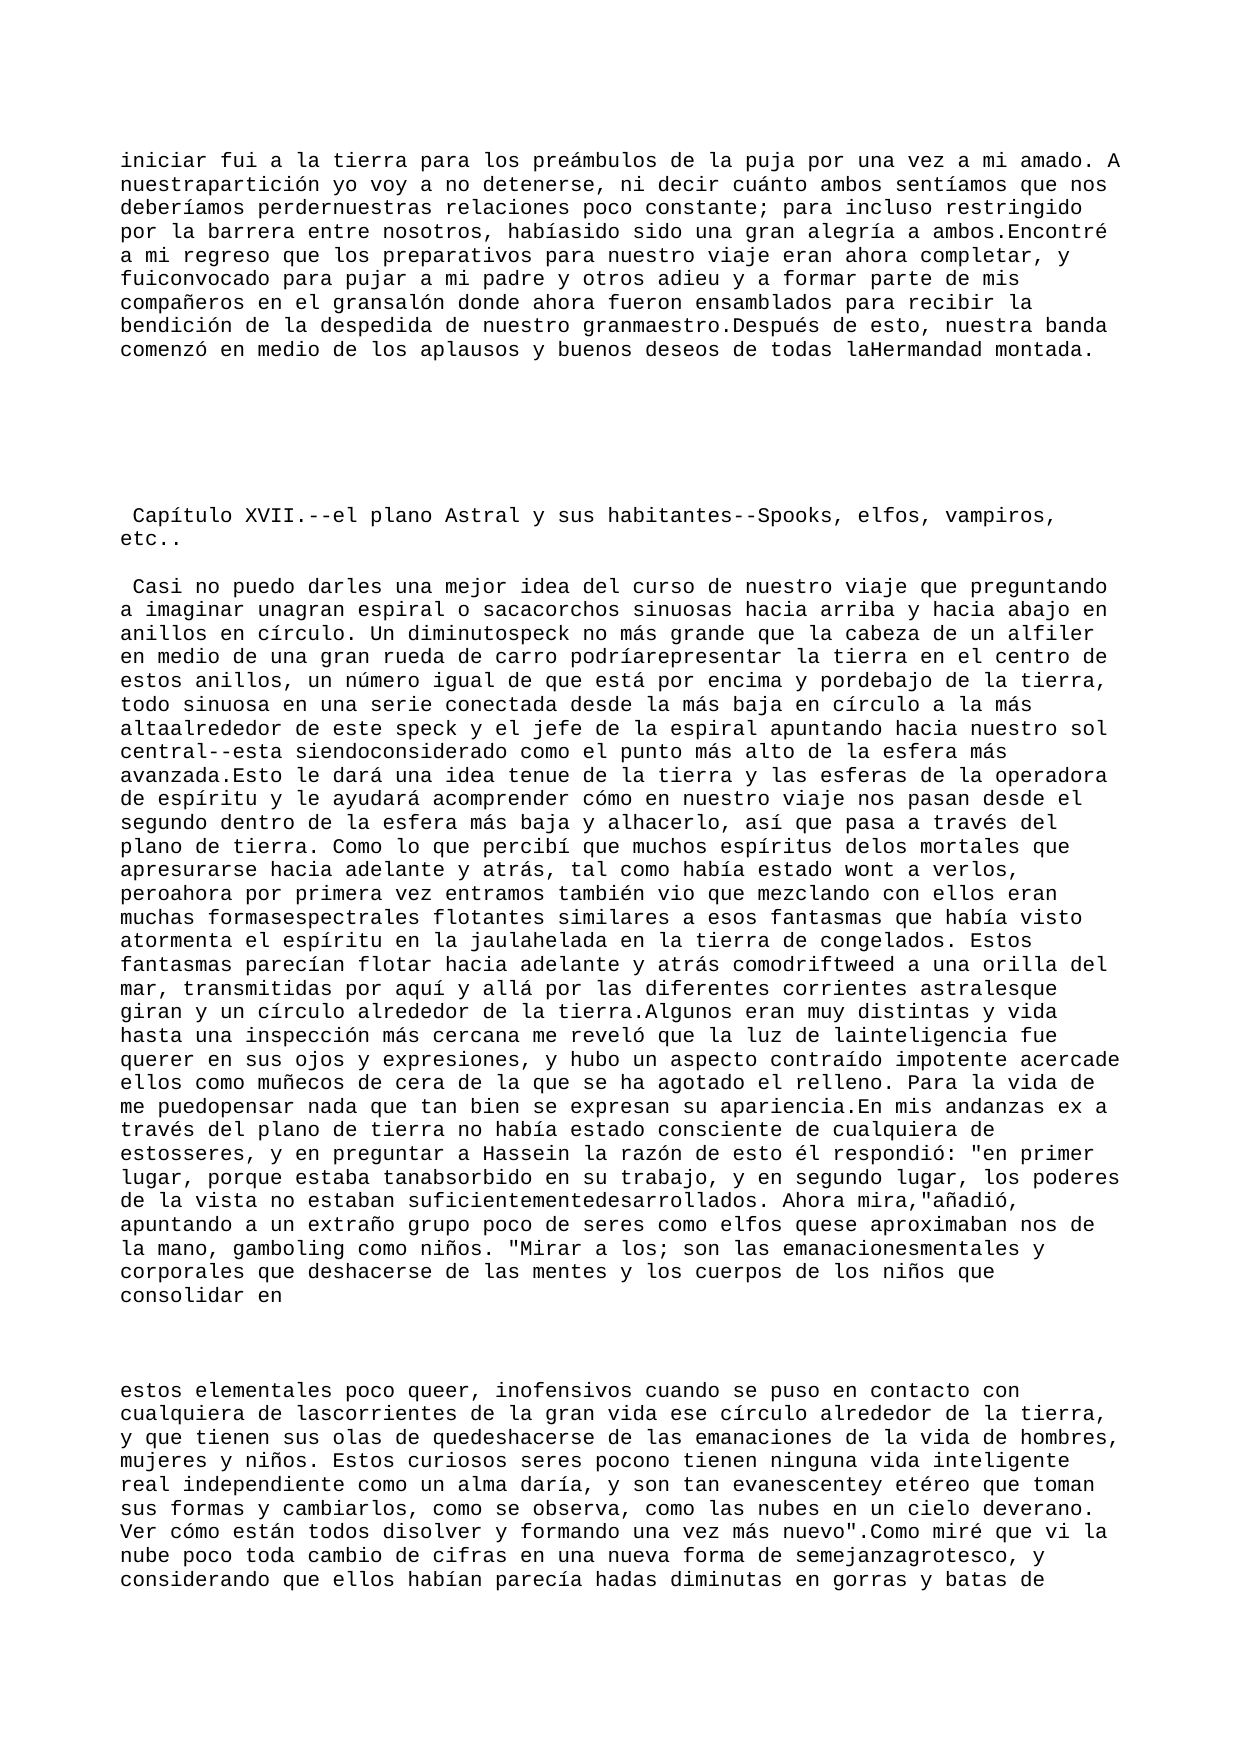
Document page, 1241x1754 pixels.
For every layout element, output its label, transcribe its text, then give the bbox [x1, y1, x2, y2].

text Capítulo XVII.--el plano Astral y sus habitantes--Spooks, elfos, vampiros, etc.. [120, 505, 1120, 552]
text iniciar fui a la tierra para los preámbulos de la puja por una vez a mi amado. A nuestrapartición yo voy a no detenerse, ni decir cuánto ambos sentíamos que nos deberíamos perdernuestras relaciones poco constante; para incluso restringido por la barrera entre nosotros, habíasido sido una gran alegría a ambos.Encontré a mi regreso que los preparativos para nuestro viaje eran ahora completar, y fuiconvocado para pujar a mi padre y otros adieu y a formar parte de mis compañeros en el gransalón donde ahora fueron ensamblados para recibir la bendición de la despedida de nuestro granmaestro.Después de esto, nuestra banda comenzó en medio de los aplausos y buenos deseos de todas laHermandad montada. [120, 150, 1120, 363]
text Casi no puedo darles una mejor idea del curso de nuestro viaje que preguntando a imaginar unagran espiral o sacacorchos sinuosas hacia arriba y hacia abajo en anillos en círculo. Un diminutospeck no más grande que la cabeza de un alfiler en medio de una gran rueda de carro podríarepresentar la tierra en el centro de estos anillos, un número igual de que está por encima y pordebajo de la tierra, todo sinuosa en una serie conectada desde la más baja en círculo a la más altaalrededor de este speck y el jefe de la espiral apuntando hacia nuestro sol central--esta siendoconsiderado como el punto más alto de la esfera más avanzada.Esto le dará una idea tenue de la tierra y las esferas de la operadora de espíritu y le ayudará acomprender cómo en nuestro viaje nos pasan desde el segundo dentro de la esfera más baja y alhacerlo, así que pasa a través del plano de tierra. Como lo que percibí que muchos espíritus delos mortales que apresurarse hacia adelante y atrás, tal como había estado wont a verlos, peroahora por primera vez entramos también vio que mezclando con ellos eran muchas formasespectrales flotantes similares a esos fantasmas que había visto atormenta el espíritu en la jaulahelada en la tierra de congelados. Estos fantasmas parecían flotar hacia adelante y atrás comodriftweed a una orilla del mar, transmitidas por aquí y allá por las diferentes corrientes astralesque giran y un círculo alrededor de la tierra.Algunos eran muy distintas y vida hasta una inspección más cercana me reveló que la luz de lainteligencia fue querer en sus ojos y expresiones, y hubo un aspecto contraído impotente acercade ellos como muñecos de cera de la que se ha agotado el relleno. Para la vida de me puedopensar nada que tan bien se expresan su apariencia.En mis andanzas ex a través del plano de tierra no había estado consciente de cualquiera de estosseres, y en preguntar a Hassein la razón de esto él respondió: "en primer lugar, porque estaba tanabsorbido en su trabajo, y en segundo lugar, los poderes de la vista no estaban suficientementedesarrollados. Ahora mira,"añadió, apuntando a un extraño grupo poco de seres como elfos quese aproximaban nos de la mano, gamboling como niños. "Mirar a los; son las emanacionesmentales y corporales que deshacerse de las mentes y los cuerpos de los niños que consolidar en [120, 576, 1120, 1309]
text estos elementales poco queer, inofensivos cuando se puso en contacto con cualquiera de lascorrientes de la gran vida ese círculo alrededor de la tierra, y que tienen sus olas de quedeshacerse de las emanaciones de la vida de hombres, mujeres y niños. Estos curiosos seres pocono tienen ninguna vida inteligente real independiente como un alma daría, y son tan evanescentey etéreo que toman sus formas y cambiarlos, como se observa, como las nubes en un cielo deverano. Ver cómo están todos disolver y formando una vez más nuevo".Como miré que vi la nube poco toda cambio de cifras en una nueva forma de semejanzagrotesco, y considerando que ellos habían parecía hadas diminutas en gorras y batas de [120, 1379, 1120, 1592]
